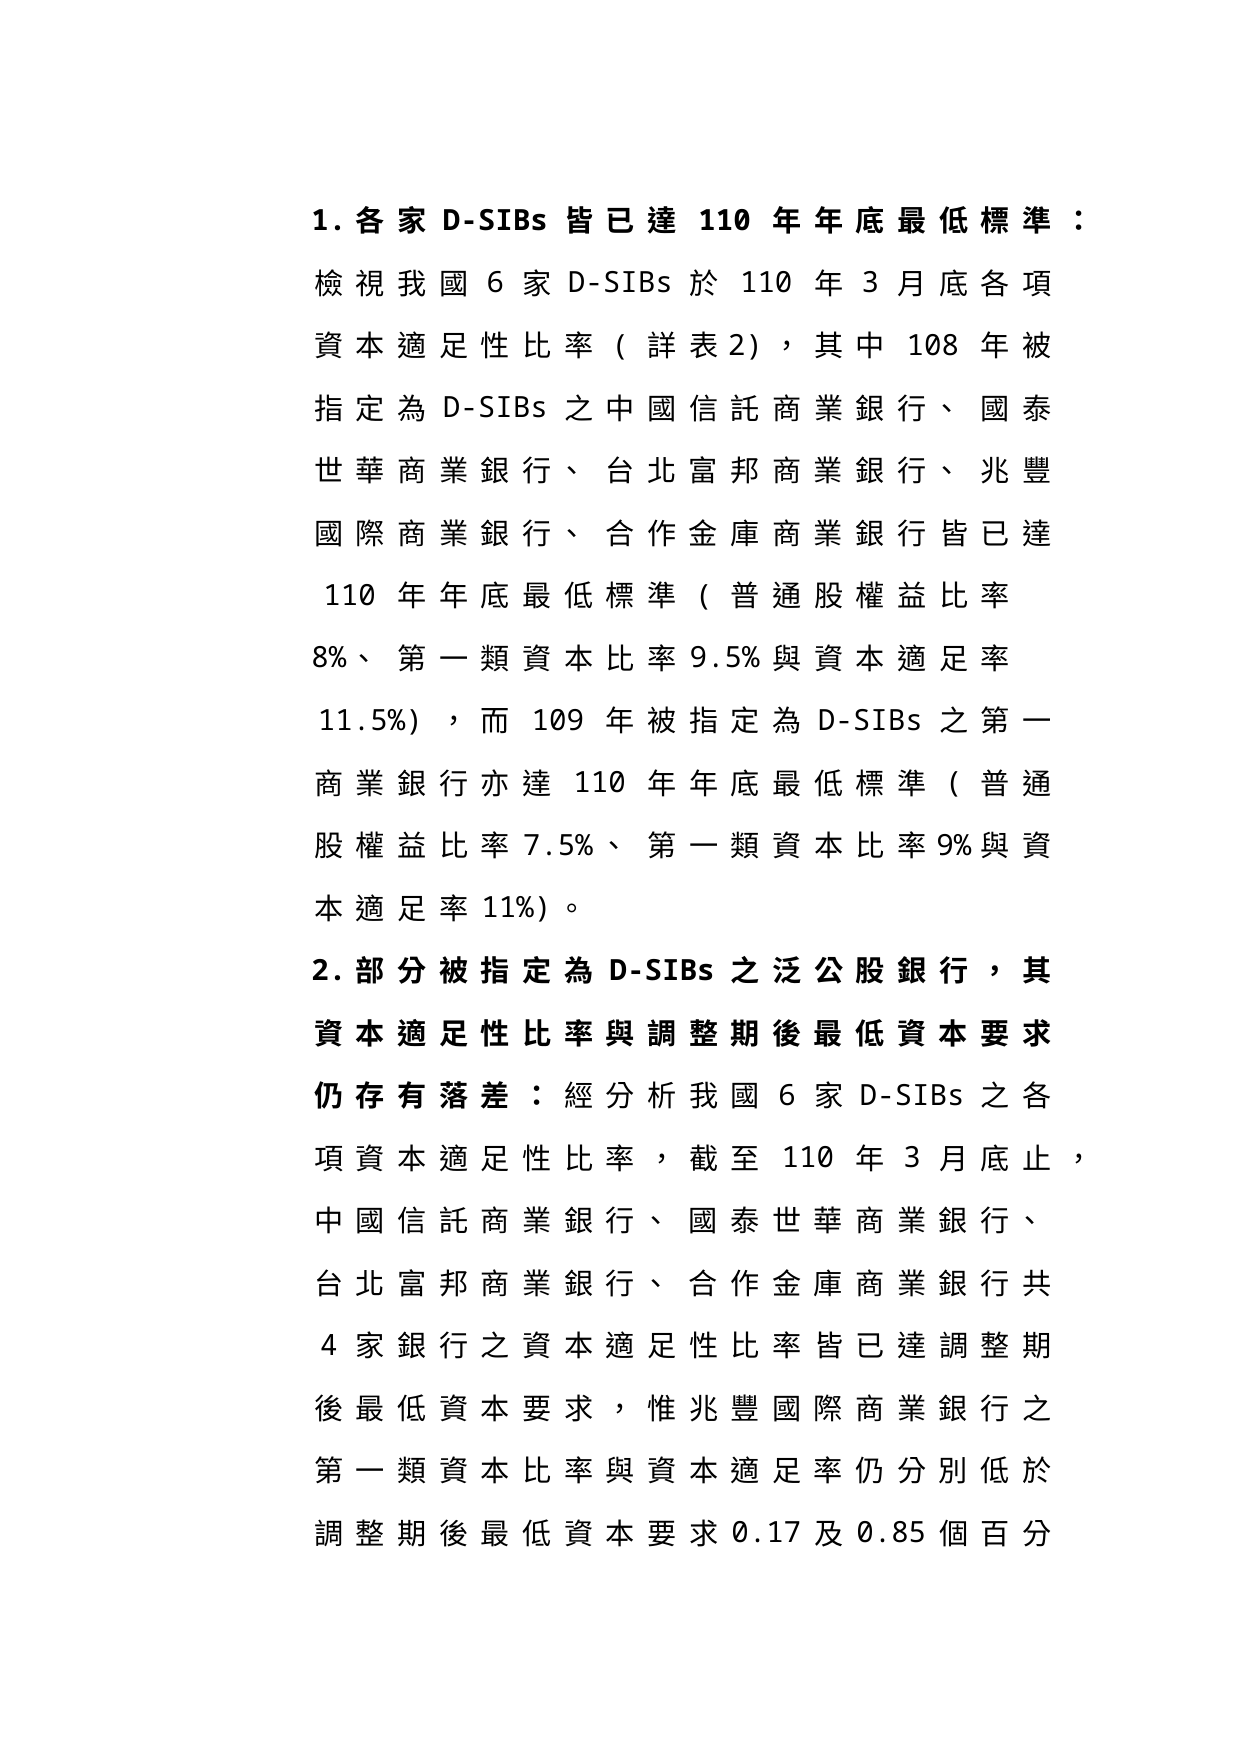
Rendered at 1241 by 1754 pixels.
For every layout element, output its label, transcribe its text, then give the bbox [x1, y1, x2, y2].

text 2.部分被指定為D-SIBs之泛公股銀行，其資本適足性比率與調整期後最低資本要求仍存有落差：經分析我國6家D-SIBs之各項資本適足性比率，截至110年3月底止，中國信託商業銀行、國泰世華商業銀行、台北富邦商業銀行、合作金庫商業銀行共4家銀行之資本適足性比率皆已達調整期後最低資本要求，惟兆豐國際商業銀行之第一類資本比率與資本適足率仍分別低於調整期後最低資本要求0.17及0.85個百分點，而第一商業銀行之普通股權益比率、第一類資本比率與資本適足率則分別低於調整期後最低資本要求0.17、0.6及0.77個百分點。 [271, 927, 1058, 1552]
text 1.各家D-SIBs皆已達110年年底最低標準：檢視我國6家D-SIBs於110年3月底各項資本適足性比率(詳表2)，其中108年被指定為D-SIBs之中國信託商業銀行、國泰世華商業銀行、台北富邦商業銀行、兆豐國際商業銀行、合作金庫商業銀行皆已達110年年底最低標準(普通股權益比率8%、第一類資本比率9.5%與資本適足率11.5%)，而109年被指定為D-SIBs之第一商業銀行亦達110年年底最低標準(普通股權益比率7.5%、第一類資本比率9%與資本適足率11%)。 [271, 177, 1058, 927]
